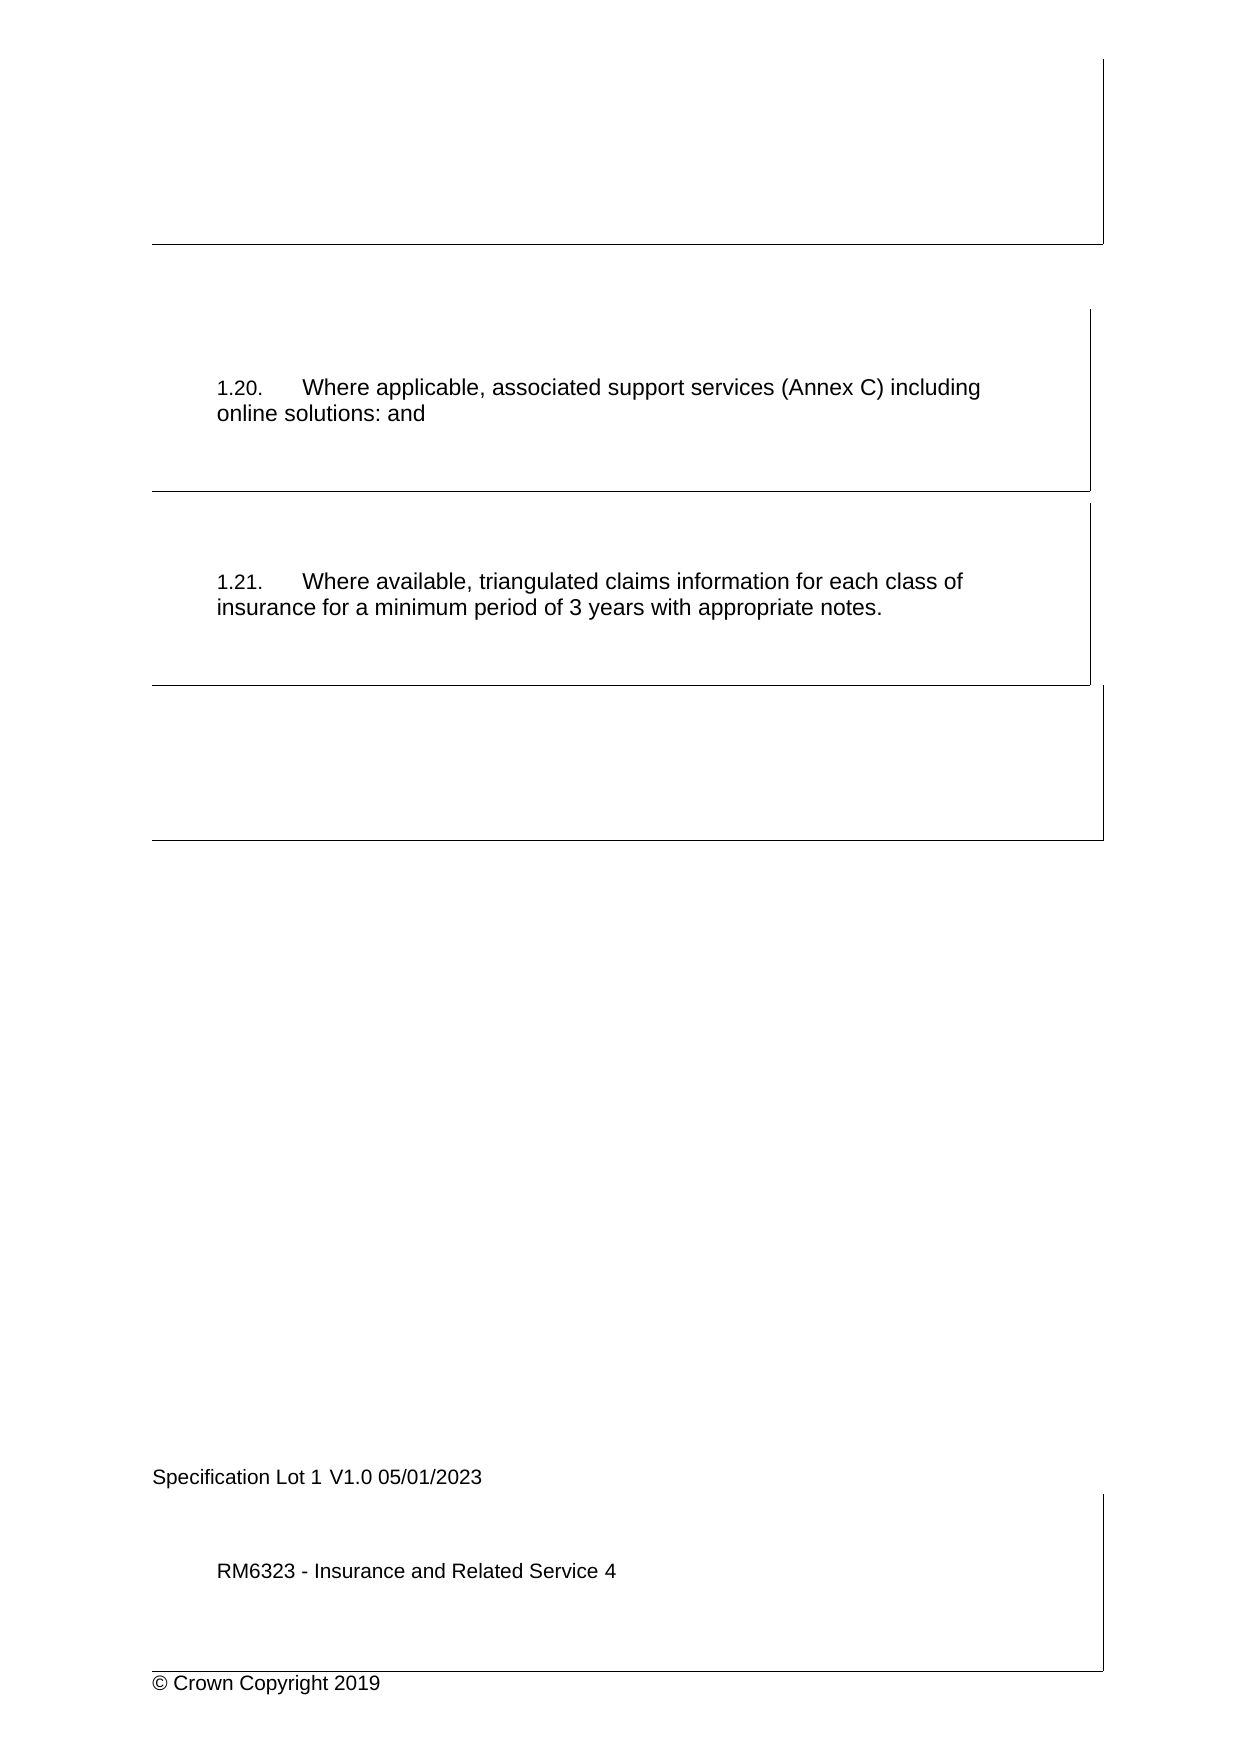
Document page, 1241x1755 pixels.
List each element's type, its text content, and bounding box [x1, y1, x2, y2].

list Where available, triangulated claims information for each class of insurance for a minimum period of 3 years with appropriate notes. [152, 503, 1090, 685]
list Where applicable, associated support services (Annex C) including online solutions: and [152, 309, 1090, 491]
